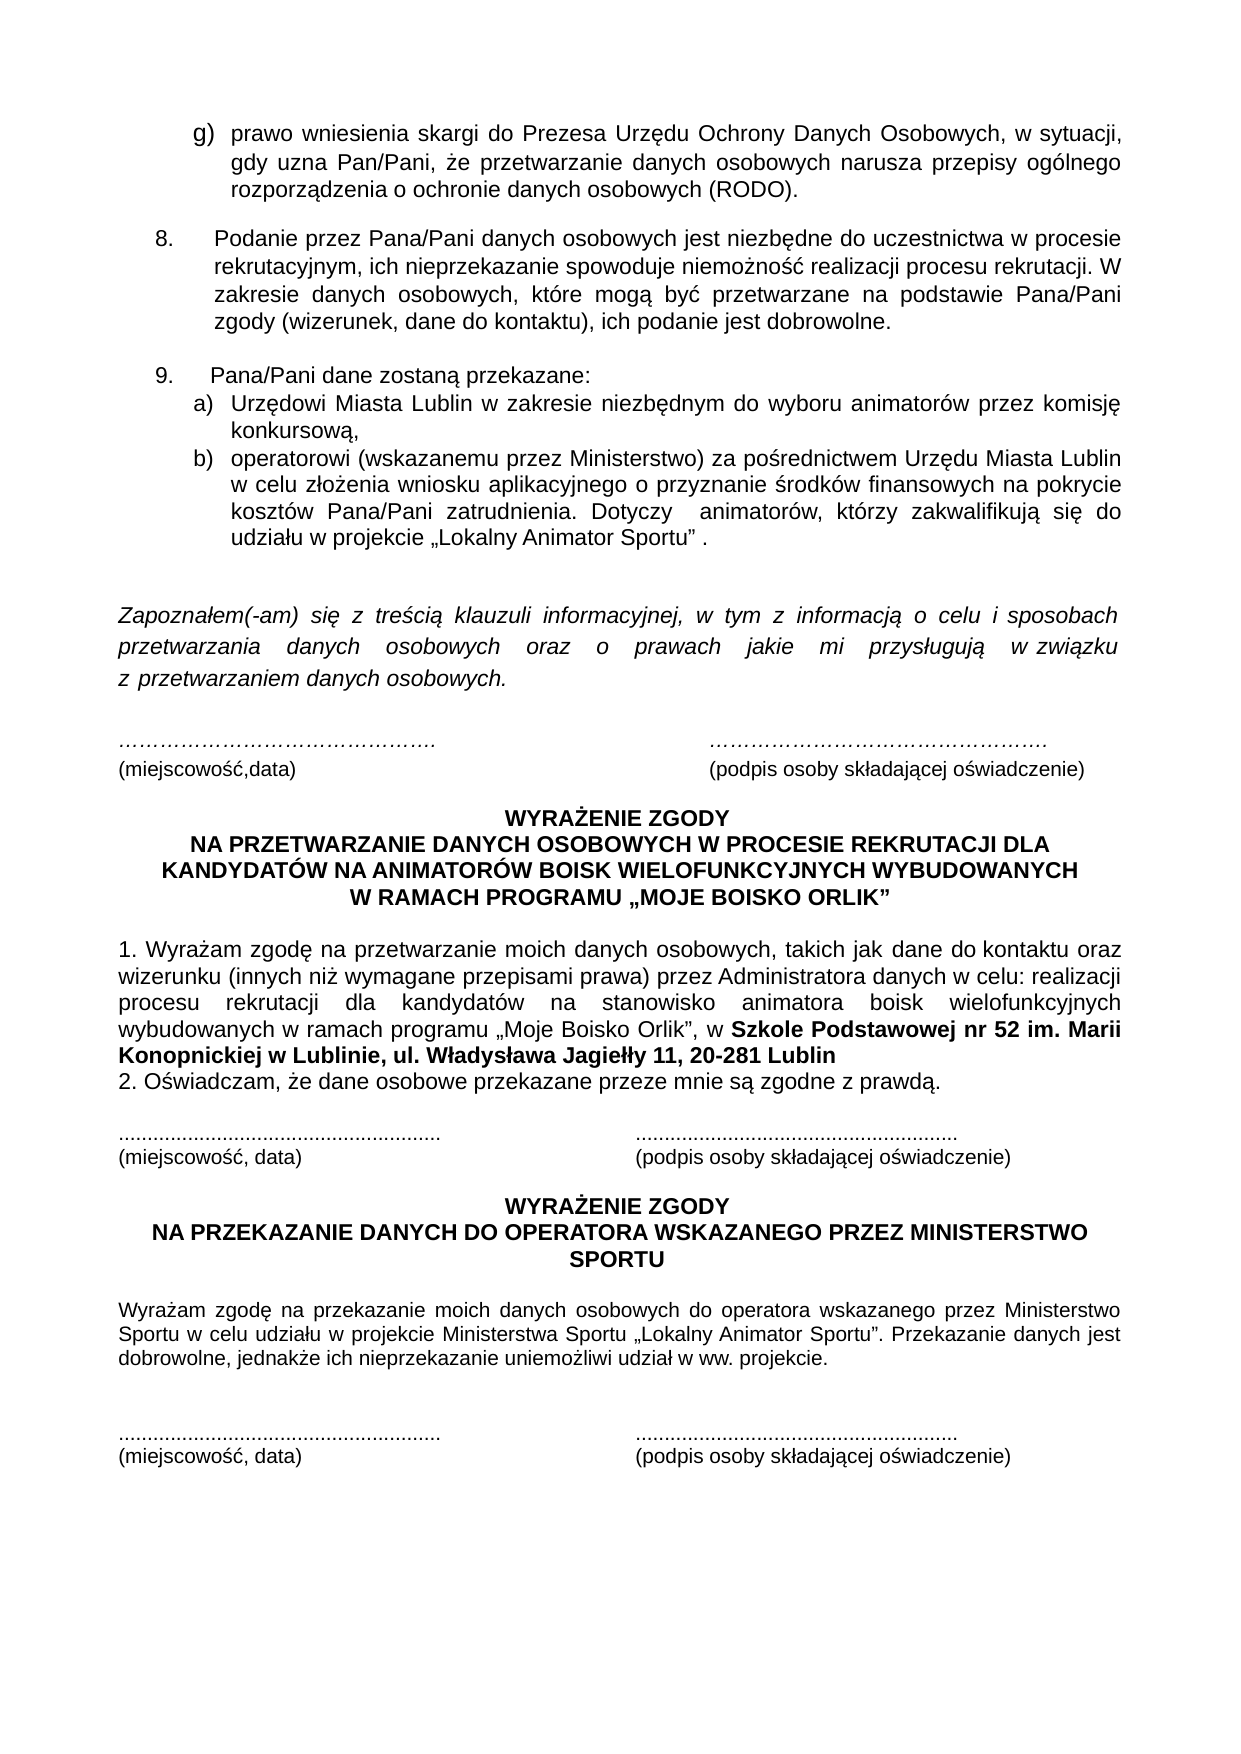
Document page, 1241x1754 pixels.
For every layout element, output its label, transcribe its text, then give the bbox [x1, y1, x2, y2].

text Zapoznałem(-am) się z treścią klauzuli informacyjnej, w tym z informacją o celu i sposobach przetwarzania danych osobowych oraz o prawach jakie mi przysługują w związku z przetwarzaniem danych osobowych. [118, 602, 1120, 691]
text NA PRZETWARZANIE DANYCH OSOBOWYCH W PROCESIE REKRUTACJI DLA KANDYDATÓW NA ANIMATORÓW BOISK WIELOFUNKCYJNYCH WYBUDOWANYCH W RAMACH PROGRAMU „MOJE BOISKO ORLIK” [118, 831, 1122, 910]
text Wyrażam zgodę na przekazanie moich danych osobowych do operatora wskazanego przez Ministerstwo Sportu w celu udziału w projekcie Ministerstwa Sportu „Lokalny Animator Sportu”. Przekazanie danych jest dobrowolne, jednakże ich nieprzekazanie uniemożliwi udział w ww. projekcie. [118, 1298, 1122, 1370]
list operatorowi (wskazanemu przez Ministerstwo) za pośrednictwem Urzędu Miasta Lublin w celu złożenia wniosku aplikacyjnego o przyznanie środków finansowych na pokrycie kosztów Pana/Pani zatrudnienia. Dotyczy animatorów, którzy zakwalifikują się do udziału w projekcie „Lokalny Animator Sportu” . [193, 445, 1122, 550]
text 1. Wyrażam zgodę na przetwarzanie moich danych osobowych, takich jak dane do kontaktu oraz wizerunku (innych niż wymagane przepisami prawa) przez Administratora danych w celu: realizacji procesu rekrutacji dla kandydatów na stanowisko animatora boisk wielofunkcyjnych wybudowanych w ramach programu „Moje Boisko Orlik”, w Szkole Podstawowej nr 52 im. Marii Konopnickiej w Lublinie, ul. Władysława Jagiełły 11, 20-281 Lublin [118, 936, 1122, 1068]
text (miejscowość, data) (podpis osoby składającej oświadczenie) [118, 1145, 1122, 1169]
list prawo wniesienia skargi do Prezesa Urzędu Ochrony Danych Osobowych, w sytuacji, gdy uzna Pan/Pani, że przetwarzanie danych osobowych narusza przepisy ogólnego rozporządzenia o ochronie danych osobowych (RODO). [193, 118, 1122, 203]
text ........................................................ ........................................................ [118, 1121, 1122, 1145]
text WYRAŻENIE ZGODY [118, 1193, 1122, 1219]
text 2. Oświadczam, że dane osobowe przekazane przeze mnie są zgodne z prawdą. [118, 1068, 1122, 1094]
text NA PRZEKAZANIE DANYCH DO OPERATORA WSKAZANEGO PRZEZ MINISTERSTWO SPORTU [118, 1219, 1122, 1272]
text (miejscowość,data) (podpis osoby składającej oświadczenie) [118, 757, 1122, 781]
text WYRAŻENIE ZGODY [118, 805, 1122, 831]
list Urzędowi Miasta Lublin w zakresie niezbędnym do wyboru animatorów przez komisję konkursową, [193, 390, 1122, 444]
text (miejscowość, data) (podpis osoby składającej oświadczenie) [118, 1444, 1122, 1468]
list Pana/Pani dane zostaną przekazane: [155, 362, 1122, 388]
text ………………………………………. …………………………………………. [118, 728, 1120, 752]
text ........................................................ ........................................................ [118, 1420, 1122, 1444]
list Podanie przez Pana/Pani danych osobowych jest niezbędne do uczestnictwa w procesie rekrutacyjnym, ich nieprzekazanie spowoduje niemożność realizacji procesu rekrutacji. W zakresie danych osobowych, które mogą być przetwarzane na podstawie Pana/Pani zgody (wizerunek, dane do kontaktu), ich podanie jest dobrowolne. [155, 225, 1122, 334]
